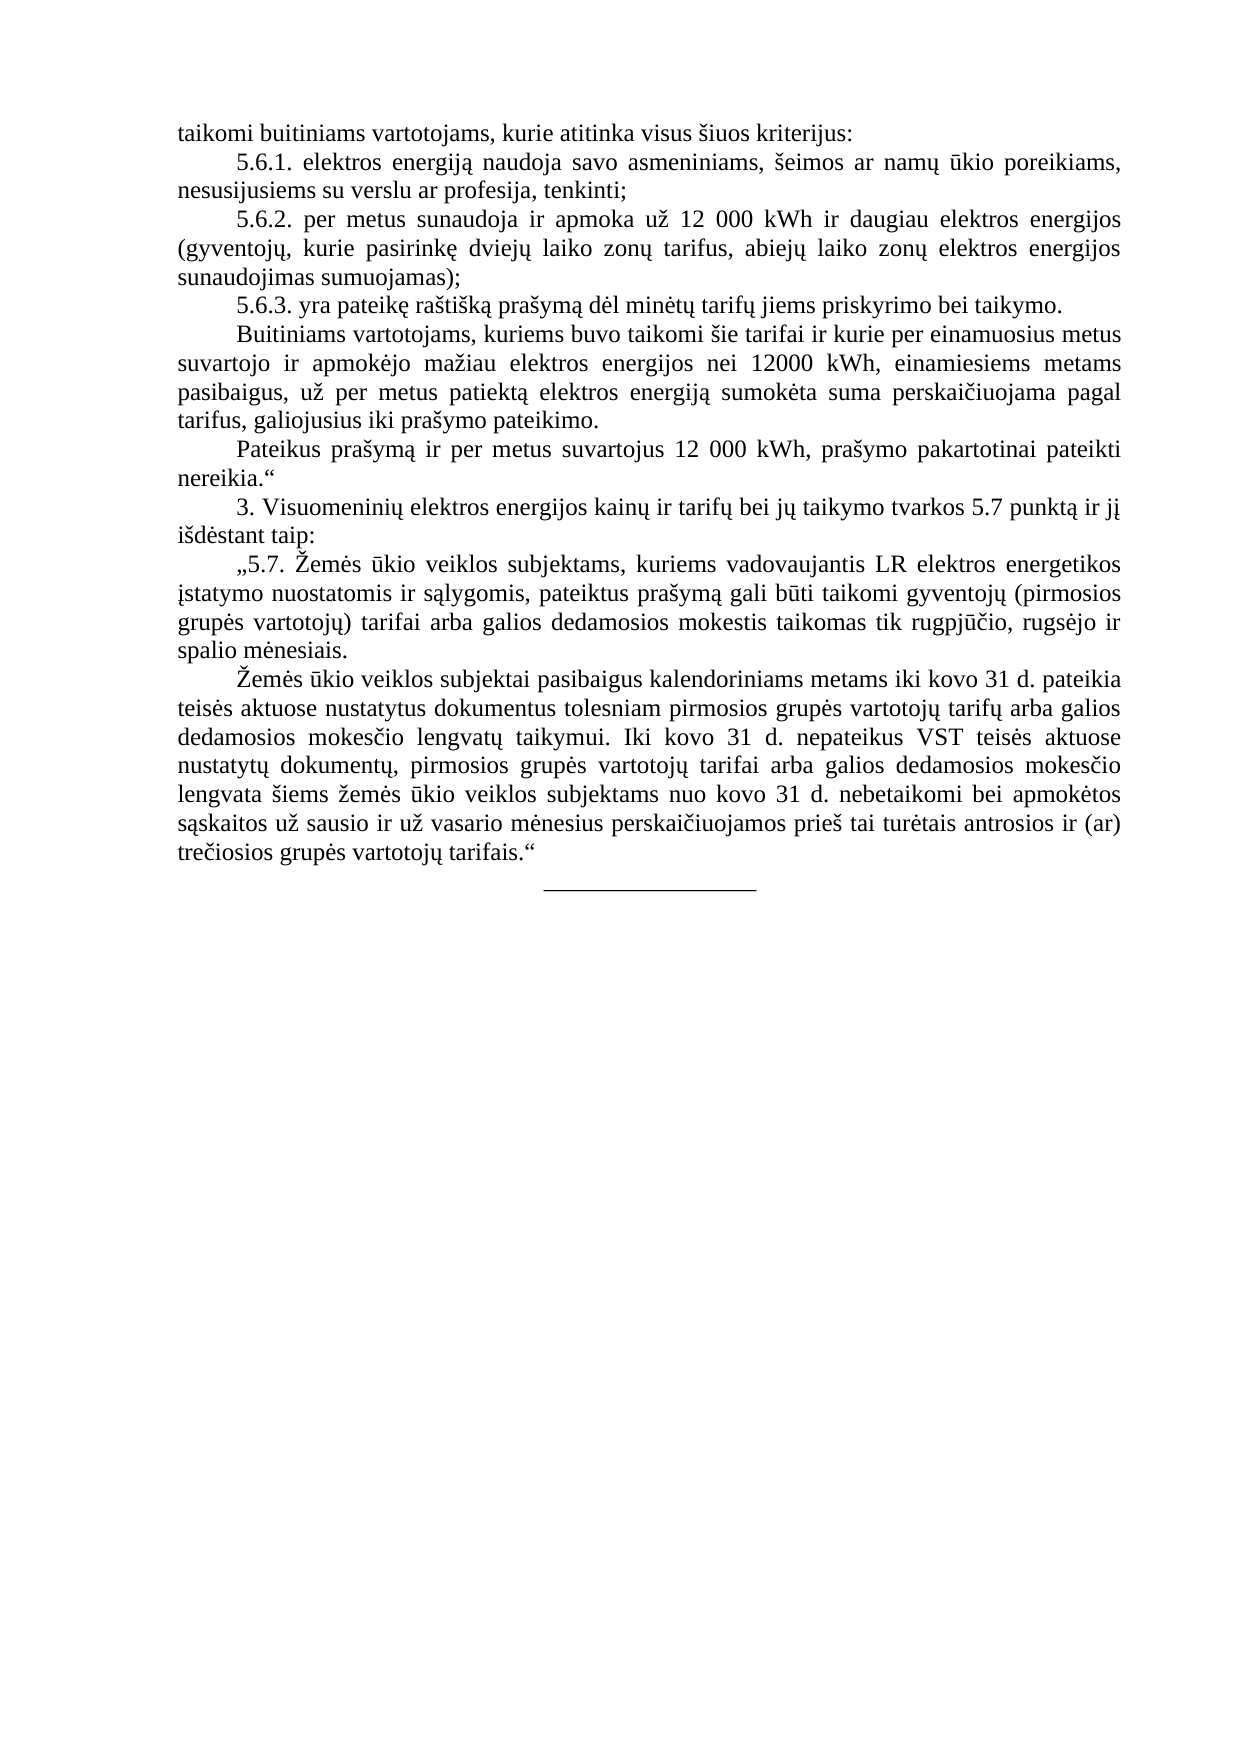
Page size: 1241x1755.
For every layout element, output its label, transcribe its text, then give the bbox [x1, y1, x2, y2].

text _________________ [177, 866, 1122, 894]
text taikomi buitiniams vartotojams, kurie atitinka visus šiuos kriterijus: [177, 118, 1122, 147]
text Buitiniams vartotojams, kuriems buvo taikomi šie tarifai ir kurie per einamuosius metus suvartojo ir apmokėjo mažiau elektros energijos nei 12000 kWh, einamiesiems metams pasibaigus, už per metus patiektą elektros energiją sumokėta suma perskaičiuojama pagal tarifus, galiojusius iki prašymo pateikimo. [177, 319, 1122, 434]
text Žemės ūkio veiklos subjektai pasibaigus kalendoriniams metams iki kovo 31 d. pateikia teisės aktuose nustatytus dokumentus tolesniam pirmosios grupės vartotojų tarifų arba galios dedamosios mokesčio lengvatų taikymui. Iki kovo 31 d. nepateikus VST teisės aktuose nustatytų dokumentų, pirmosios grupės vartotojų tarifai arba galios dedamosios mokesčio lengvata šiems žemės ūkio veiklos subjektams nuo kovo 31 d. nebetaikomi bei apmokėtos sąskaitos už sausio ir už vasario mėnesius perskaičiuojamos prieš tai turėtais antrosios ir (ar) trečiosios grupės vartotojų tarifais.“ [177, 664, 1122, 866]
text „5.7. Žemės ūkio veiklos subjektams, kuriems vadovaujantis LR elektros energetikos įstatymo nuostatomis ir sąlygomis, pateiktus prašymą gali būti taikomi gyventojų (pirmosios grupės vartotojų) tarifai arba galios dedamosios mokestis taikomas tik rugpjūčio, rugsėjo ir spalio mėnesiais. [177, 549, 1122, 664]
text 5.6.3. yra pateikę raštišką prašymą dėl minėtų tarifų jiems priskyrimo bei taikymo. [177, 291, 1122, 319]
text 5.6.2. per metus sunaudoja ir apmoka už 12 000 kWh ir daugiau elektros energijos (gyventojų, kurie pasirinkę dviejų laiko zonų tarifus, abiejų laiko zonų elektros energijos sunaudojimas sumuojamas); [177, 204, 1122, 291]
text 5.6.1. elektros energiją naudoja savo asmeniniams, šeimos ar namų ūkio poreikiams, nesusijusiems su verslu ar profesija, tenkinti; [177, 147, 1122, 204]
text Pateikus prašymą ir per metus suvartojus 12 000 kWh, prašymo pakartotinai pateikti nereikia.“ [177, 434, 1122, 492]
text 3. Visuomeninių elektros energijos kainų ir tarifų bei jų taikymo tvarkos 5.7 punktą ir jį išdėstant taip: [177, 492, 1122, 549]
